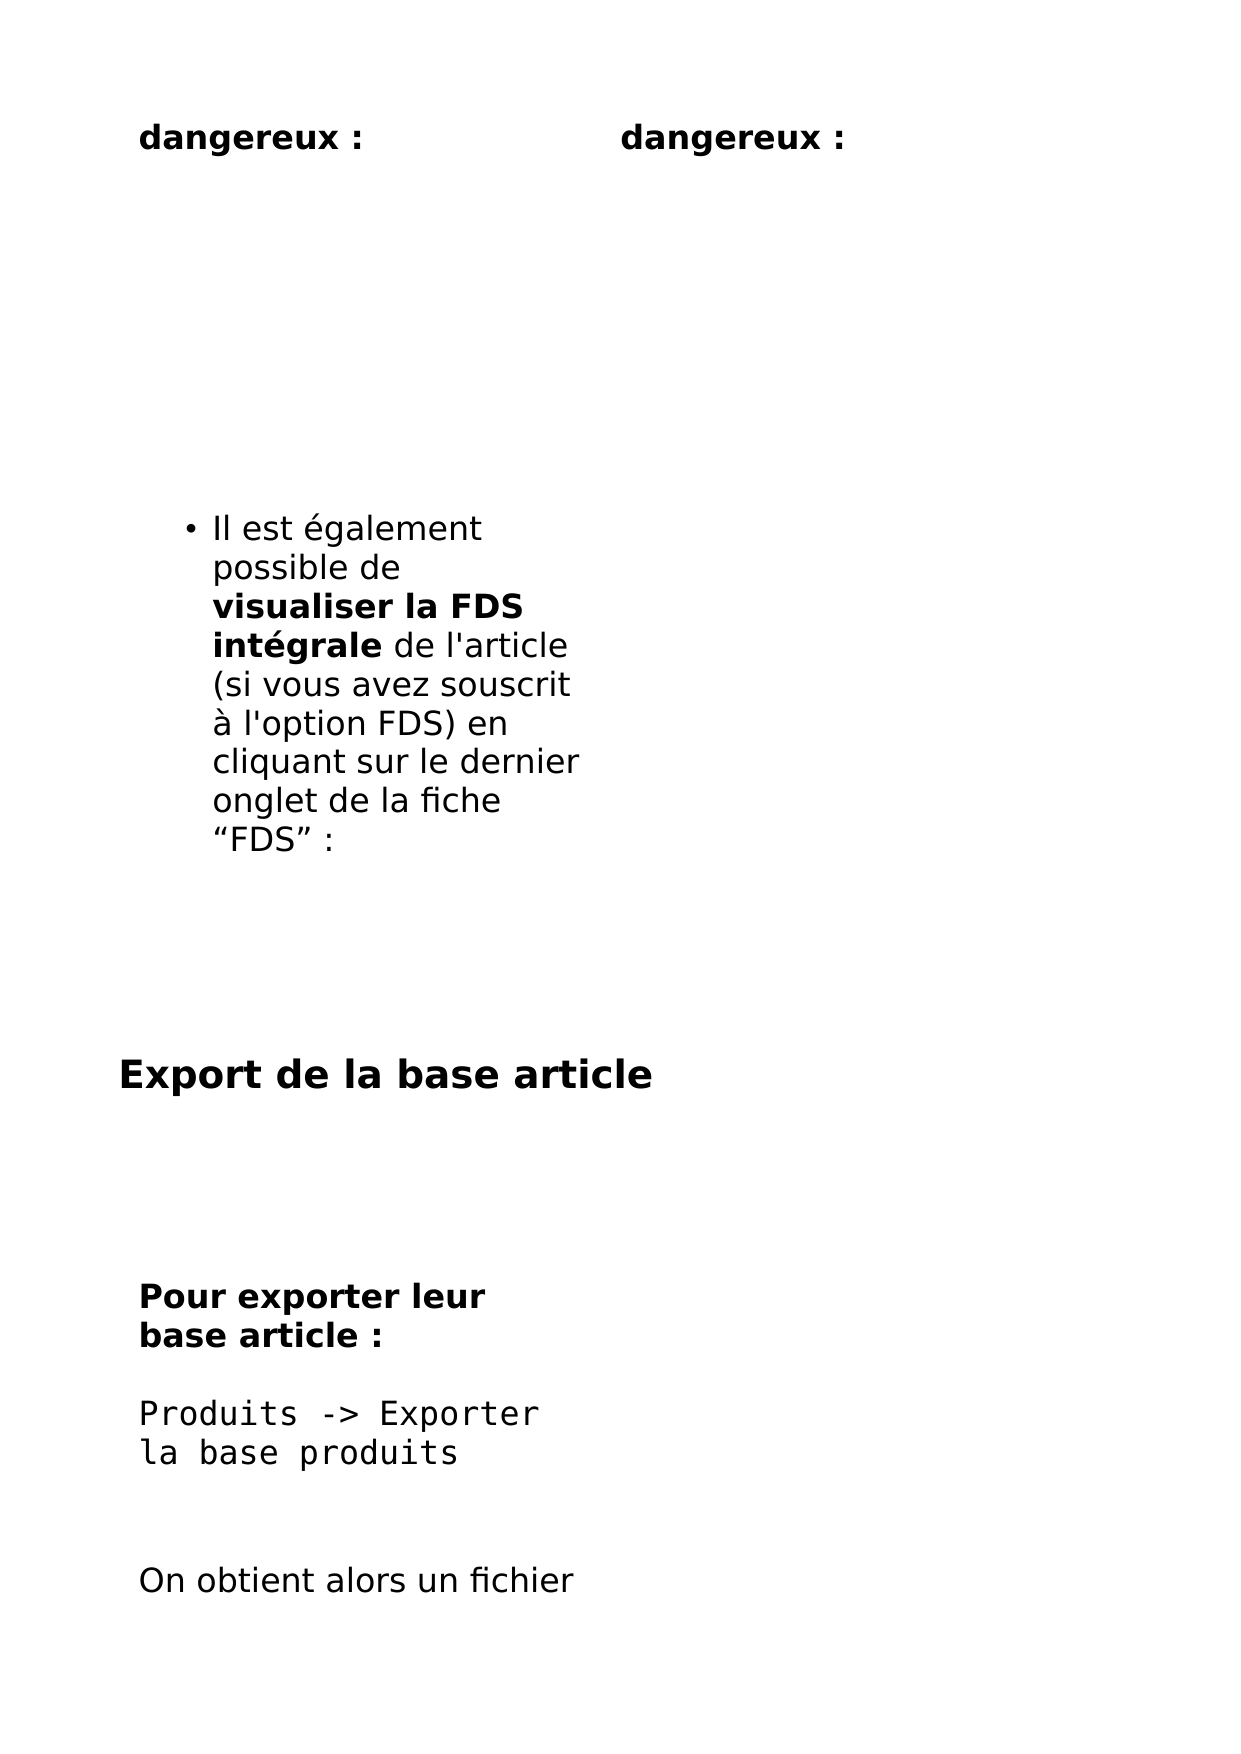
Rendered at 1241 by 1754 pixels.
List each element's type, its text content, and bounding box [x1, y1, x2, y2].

subtitle Export de la base article [118, 1052, 1122, 1098]
table_header Il est également possible de visualiser la FDS intégrale de l'article (si vous avez souscrit à l'option FDS) en cliquant sur le dernier onglet de la fiche “FDS” : [138, 364, 620, 859]
table_header Pour exporter leur base article : Produits -> Exporter la base produits On obtient alors un fichier [138, 1200, 620, 1601]
table_header [620, 364, 1102, 859]
table_header dangereux : [620, 118, 1102, 235]
table_header dangereux : [138, 118, 620, 235]
table_header [620, 1200, 1102, 1601]
